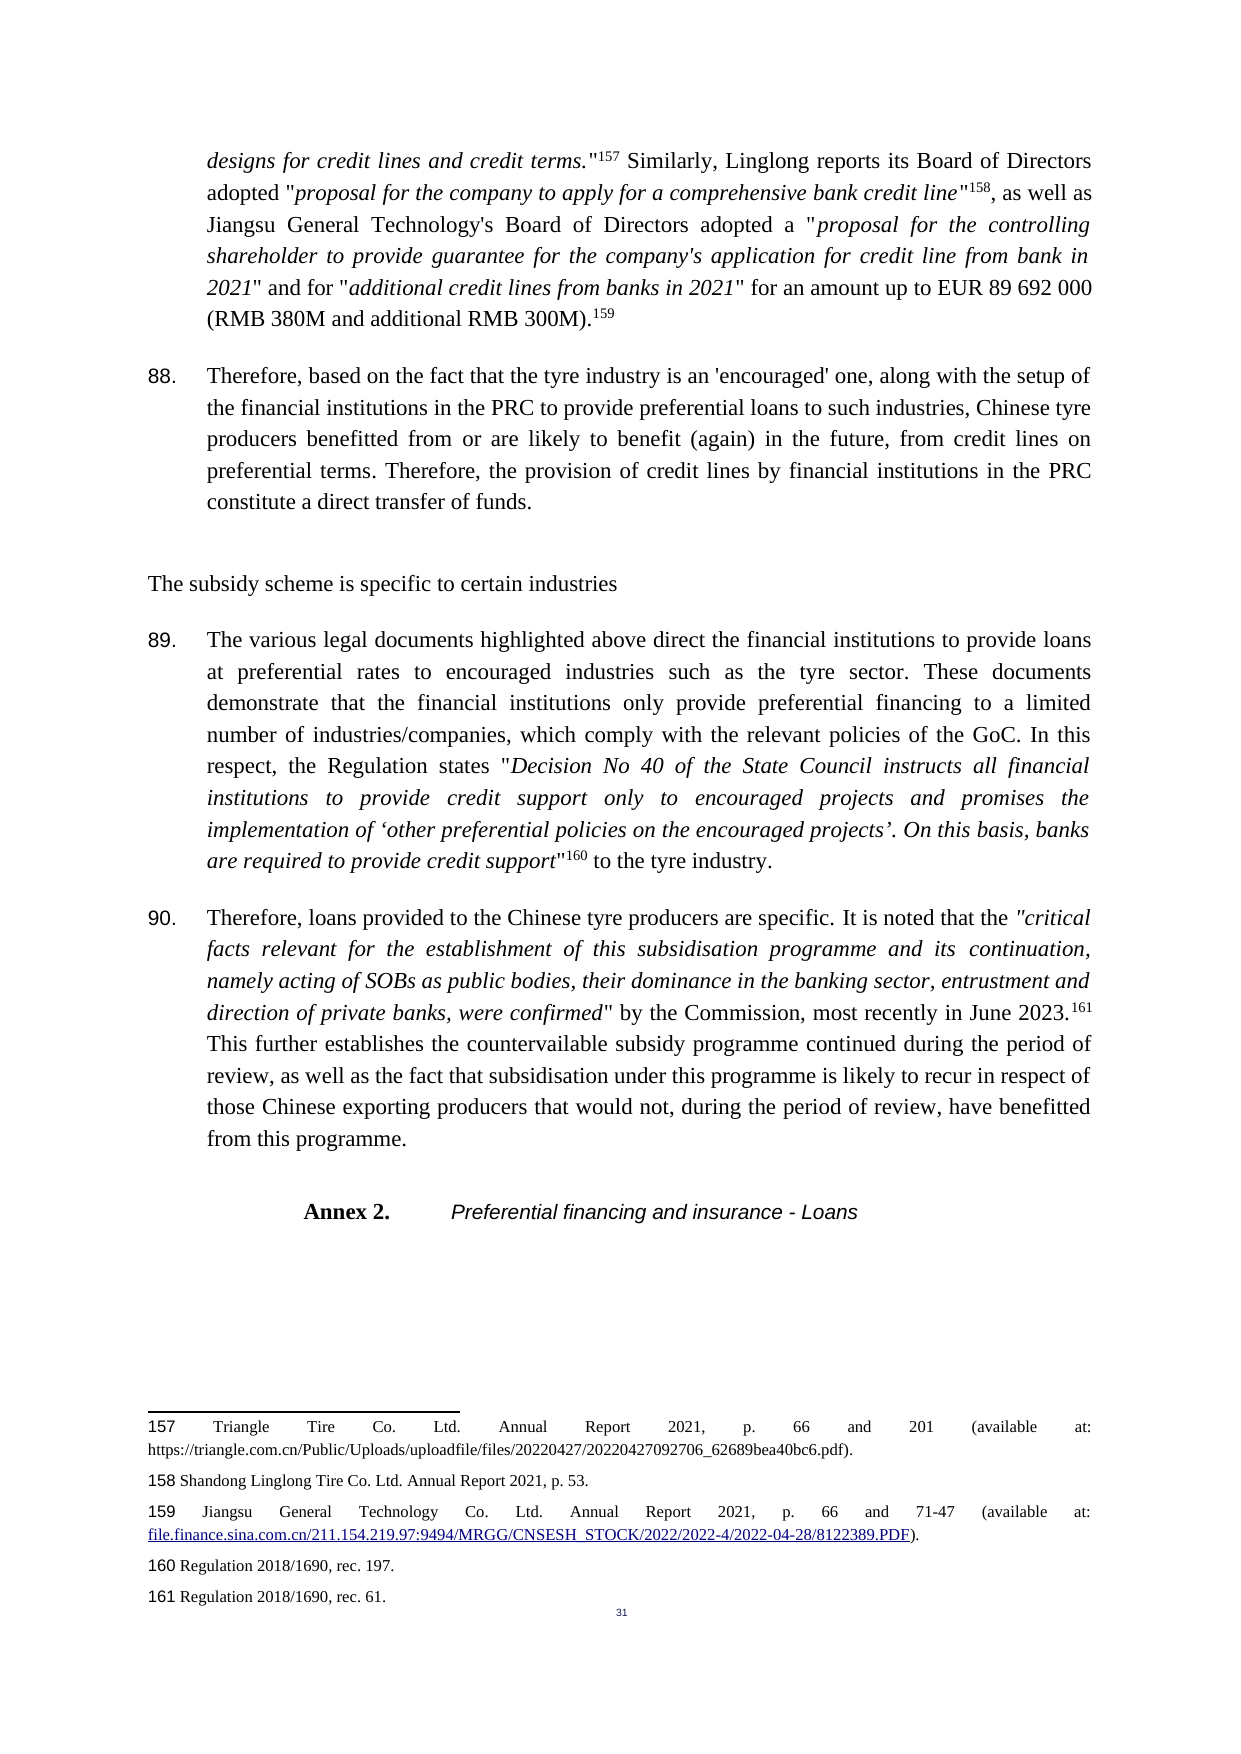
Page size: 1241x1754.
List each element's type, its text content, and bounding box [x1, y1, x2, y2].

list Regulation 2018/1690, rec. 61. [148, 1587, 1093, 1606]
list Triangle Tire Co. Ltd. Annual Report 2021, p. 66 and 201 (available at: https://triangle.com.cn/Public/Uploads/uploadfile/files/20220427/20220427092706_62689bea40bc6.pdf). [148, 1416, 1093, 1458]
list designs for credit lines and credit terms." Similarly, Linglong reports its Board of Directors adopted "proposal for the company to apply for a comprehensive bank credit line", as well as Jiangsu General Technology's Board of Directors adopted a "proposal for the controlling shareholder to provide guarantee for the company's application for credit line from bank in 2021" and for "additional credit lines from banks in 2021" for an amount up to EUR 89 692 000 (RMB 380M and additional RMB 300M). [148, 148, 1093, 332]
list Therefore, based on the fact that the tyre industry is an 'encouraged' one, along with the setup of the financial institutions in the PRC to provide preferential loans to such industries, Chinese tyre producers benefitted from or are likely to benefit (again) in the future, from credit lines on preferential terms. Therefore, the provision of credit lines by financial institutions in the PRC constitute a direct transfer of funds. [148, 362, 1093, 514]
list Regulation 2018/1690, rec. 197. [148, 1556, 1093, 1575]
list Preferential financing and insurance - Loans [303, 1198, 1093, 1224]
list Shandong Linglong Tire Co. Ltd. Annual Report 2021, p. 53. [148, 1471, 1093, 1490]
subtitle The subsidy scheme is specific to certain industries [148, 570, 1093, 596]
list Jiangsu General Technology Co. Ltd. Annual Report 2021, p. 66 and 71-47 (available at: file.finance.sina.com.cn/211.154.219.97:9494/MRGG/CNSESH_STOCK/2022/2022-4/2022-04-28/8122389.PDF). [148, 1502, 1093, 1544]
list The various legal documents highlighted above direct the financial institutions to provide loans at preferential rates to encouraged industries such as the tyre sector. These documents demonstrate that the financial institutions only provide preferential financing to a limited number of industries/companies, which comply with the relevant policies of the GoC. In this respect, the Regulation states "Decision No 40 of the State Council instructs all financial institutions to provide credit support only to encouraged projects and promises the implementation of ‘other preferential policies on the encouraged projects’. On this basis, banks are required to provide credit support" to the tyre industry. [148, 626, 1093, 874]
list Therefore, loans provided to the Chinese tyre producers are specific. It is noted that the "critical facts relevant for the establishment of this subsidisation programme and its continuation, namely acting of SOBs as public bodies, their dominance in the banking sector, entrustment and direction of private banks, were confirmed" by the Commission, most recently in June 2023. This further establishes the countervailable subsidy programme continued during the period of review, as well as the fact that subsidisation under this programme is likely to recur in respect of those Chinese exporting producers that would not, during the period of review, have benefitted from this programme. [148, 904, 1093, 1151]
